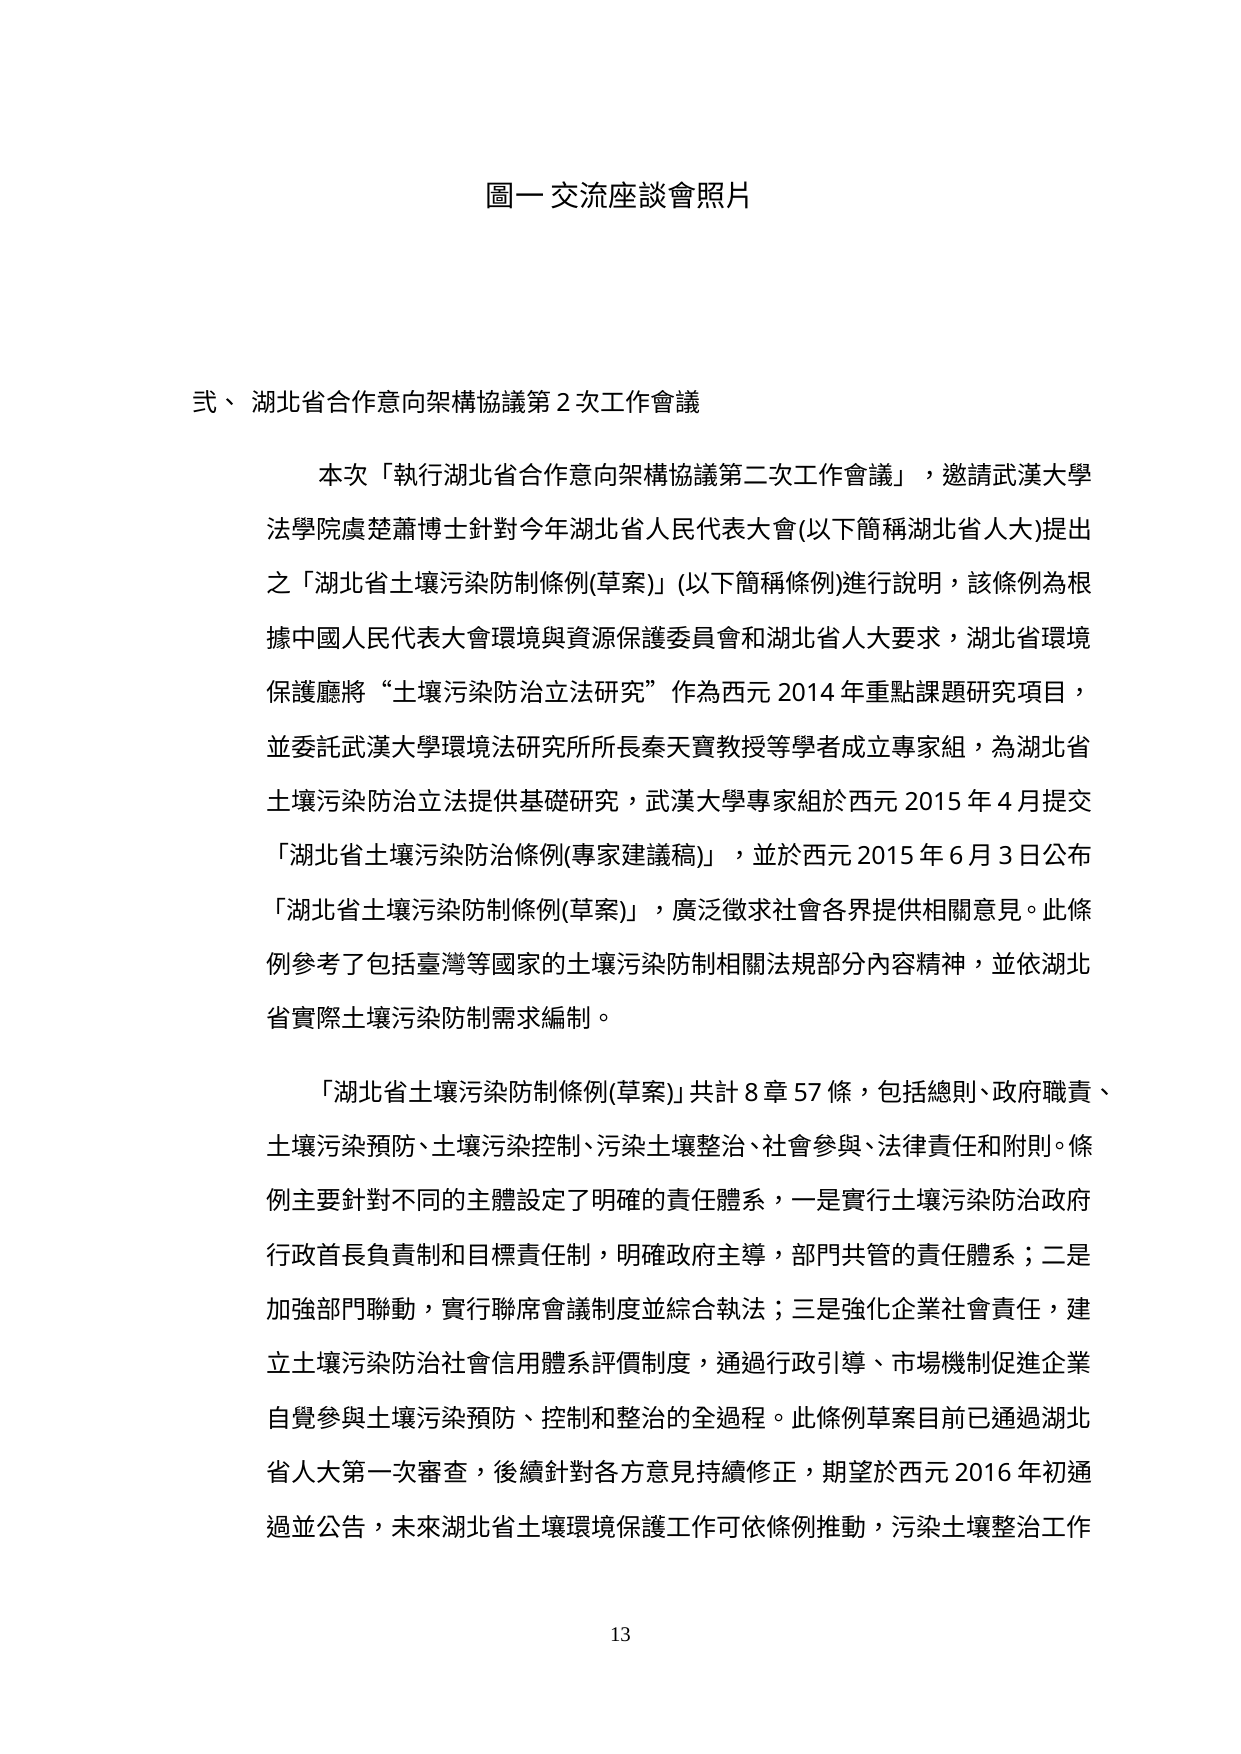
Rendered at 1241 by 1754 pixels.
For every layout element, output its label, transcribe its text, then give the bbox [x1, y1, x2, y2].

text 本次「執行湖北省合作意向架構協議第二次工作會議」，邀請武漢大學法學院虞楚蕭博士針對今年湖北省人民代表大會(以下簡稱湖北省人大)提出之「湖北省土壤污染防制條例(草案)」(以下簡稱條例)進行說明，該條例為根據中國人民代表大會環境與資源保護委員會和湖北省人大要求，湖北省環境保護廳將“土壤污染防治立法研究”作為西元2014年重點課題研究項目，並委託武漢大學環境法研究所所長秦天寶教授等學者成立專家組，為湖北省土壤污染防治立法提供基礎研究，武漢大學專家組於西元2015年4月提交「湖北省土壤污染防治條例(專家建議稿)」，並於西元2015年6月3日公布「湖北省土壤污染防制條例(草案)」，廣泛徵求社會各界提供相關意見。此條例參考了包括臺灣等國家的土壤污染防制相關法規部分內容精神，並依湖北省實際土壤污染防制需求編制。 [266, 455, 1092, 1035]
text 「湖北省土壤污染防制條例(草案)」共計8章57條，包括總則、政府職責、土壤污染預防、土壤污染控制、污染土壤整治、社會參與、法律責任和附則。條例主要針對不同的主體設定了明確的責任體系，一是實行土壤污染防治政府行政首長負責制和目標責任制，明確政府主導，部門共管的責任體系；二是加強部門聯動，實行聯席會議制度並綜合執法；三是強化企業社會責任，建立土壤污染防治社會信用體系評價制度，通過行政引導、市場機制促進企業自覺參與土壤污染預防、控制和整治的全過程。此條例草案目前已通過湖北省人大第一次審查，後續針對各方意見持續修正，期望於西元2016年初通過並公告，未來湖北省土壤環境保護工作可依條例推動，污染土壤整治工作可積極展開相關工作，對我國相關行業公司參與湖北省土壤調查及整治工作機會更加增加。 [266, 1072, 1092, 1543]
list 湖北省合作意向架構協議第2次工作會議 [192, 382, 1092, 418]
text 圖一 交流座談會照片 [148, 169, 1092, 215]
